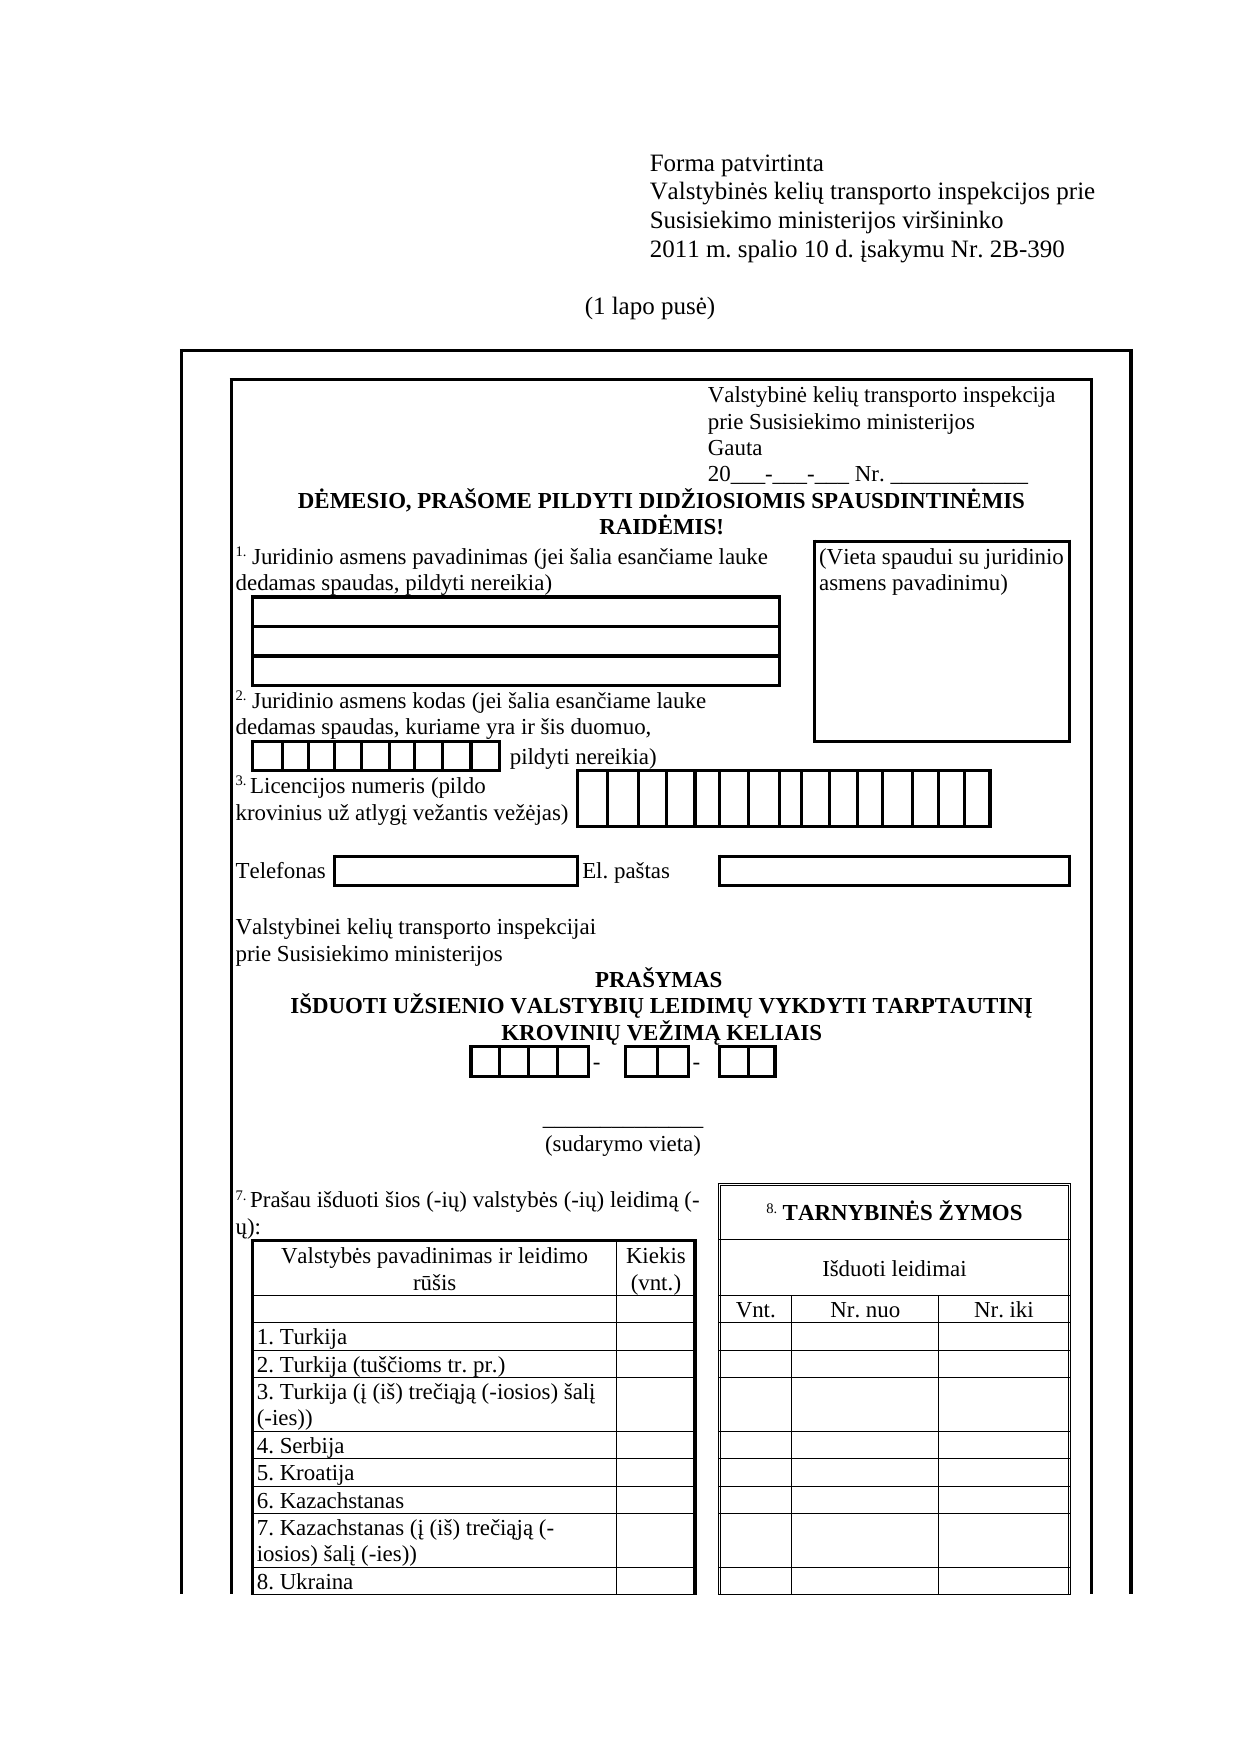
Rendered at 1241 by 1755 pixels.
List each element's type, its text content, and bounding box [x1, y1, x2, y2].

table_cell [721, 1378, 791, 1431]
table_cell [792, 595, 813, 625]
table_cell 3. Licencijos numeris (pildo krovinius už atlygį vežantis vežėjas) [233, 769, 576, 825]
table_cell [473, 1048, 498, 1075]
table_cell [775, 1104, 1090, 1157]
table_cell [1071, 1431, 1090, 1458]
table_cell [617, 1514, 693, 1567]
table_cell [792, 1459, 938, 1486]
table_cell [939, 1432, 1068, 1458]
table_cell [1093, 1377, 1129, 1431]
table_cell [939, 1378, 1068, 1431]
table_cell [183, 1377, 230, 1431]
table_cell ______________ (sudarymo vieta) [471, 1104, 775, 1157]
table_cell [233, 1295, 251, 1322]
table_cell Telefonas [233, 855, 333, 884]
table_cell [530, 1048, 556, 1075]
table_cell [609, 772, 637, 825]
table_cell [803, 772, 828, 825]
table_cell [1093, 625, 1129, 654]
table_cell [792, 1378, 938, 1431]
table_cell [578, 828, 719, 854]
table_cell [1071, 1486, 1090, 1513]
text (1 lapo pusė) [177, 291, 1122, 320]
table_cell [183, 884, 230, 913]
table_cell [233, 595, 251, 625]
table_cell [940, 772, 963, 825]
table_cell [529, 1078, 557, 1104]
table_cell [721, 1487, 791, 1513]
table_cell [659, 1048, 687, 1075]
table_cell [781, 625, 792, 654]
table_cell 8. TARNYBINĖS ŽYMOS [721, 1186, 1068, 1239]
table_cell [183, 855, 230, 884]
table_cell 1. Turkija [254, 1323, 616, 1350]
table_cell [1069, 825, 1090, 854]
table_cell El. paštas [579, 855, 718, 884]
table_cell [859, 772, 881, 825]
table_cell 2. Juridinio asmens kodas (jei šalia esančiame lauke dedamas spaudas, kuriame yra ir šis duomuo, [233, 684, 779, 740]
table_cell [183, 1295, 230, 1322]
table_cell [792, 1487, 938, 1513]
table_cell [233, 1458, 251, 1486]
table_cell [183, 1045, 230, 1075]
table_cell [719, 825, 1069, 854]
table_cell [1071, 595, 1090, 625]
table_cell [939, 1351, 1068, 1377]
table_cell [336, 743, 360, 769]
table_cell [183, 740, 230, 769]
table_cell [473, 743, 498, 769]
table_cell [233, 1322, 251, 1350]
table_cell 7. Kazachstanas (į (iš) trečiąją (-iosios) šalį (-ies)) [254, 1514, 616, 1567]
table_cell [1093, 1183, 1129, 1239]
table_cell [1071, 1377, 1090, 1431]
table_cell - [690, 1045, 718, 1075]
table_cell [1069, 1157, 1090, 1183]
table_cell [750, 1048, 773, 1075]
table_cell [183, 914, 230, 966]
table_cell [183, 378, 230, 487]
table_cell [617, 1323, 693, 1350]
table_cell PRAŠYMAS IŠDUOTI UŽSIENIO VALSTYBIŲ LEIDIMŲ VYKDYTI TARPTAUTINĮ KROVINIŲ VEŽIMĄ KELIAIS [233, 966, 1090, 1045]
table_cell [183, 1486, 230, 1513]
table_cell [444, 743, 469, 769]
table_cell [183, 1431, 230, 1458]
table_cell [697, 1458, 718, 1486]
table_cell pildyti nereikia) [501, 740, 815, 769]
table_cell [1093, 1104, 1129, 1157]
table_cell [939, 1323, 1068, 1350]
table_cell [1093, 884, 1129, 913]
table_cell Valstybės pavadinimas ir leidimo rūšis [254, 1242, 616, 1295]
table_cell [254, 1296, 616, 1322]
table_cell [617, 1296, 693, 1322]
table_cell 5. Kroatija [254, 1459, 616, 1486]
table_cell [792, 654, 813, 684]
text Susisiekimo ministerijos viršininko [649, 205, 1122, 234]
table_cell [233, 740, 251, 769]
table_cell [719, 1078, 748, 1104]
table_cell [363, 743, 388, 769]
table_cell [1093, 1486, 1129, 1513]
table_cell [668, 772, 693, 825]
table_cell [183, 1567, 230, 1594]
table_cell [792, 625, 813, 654]
table_cell [1093, 540, 1129, 595]
table_cell 2. Turkija (tuščioms tr. pr.) [254, 1351, 616, 1377]
table_cell [697, 1513, 718, 1567]
table_cell [697, 1322, 718, 1350]
table_cell [749, 1078, 775, 1104]
table_cell [391, 743, 413, 769]
table_cell [183, 1458, 230, 1486]
table_cell [1093, 966, 1129, 1045]
table_cell [183, 1350, 230, 1377]
table_cell [254, 743, 281, 769]
table_header [1092, 352, 1129, 378]
table_cell [1093, 825, 1129, 854]
table_cell [781, 595, 792, 625]
table_cell Kiekis (vnt.) [617, 1242, 693, 1295]
table_cell [1093, 914, 1129, 966]
table_cell [1071, 625, 1090, 654]
table_cell [233, 1104, 471, 1157]
table_cell [1093, 1295, 1129, 1322]
table_cell [1093, 1431, 1129, 1458]
table_cell - [590, 1045, 624, 1075]
table_cell [617, 1351, 693, 1377]
table_cell [1093, 740, 1129, 769]
table_cell [1093, 1045, 1129, 1075]
table_cell [233, 825, 335, 854]
table_cell [721, 1351, 791, 1377]
table_cell [233, 625, 251, 654]
text Forma patvirtinta [649, 148, 1122, 176]
table_cell Nr. nuo [792, 1296, 938, 1322]
table_cell 8. Ukraina [254, 1568, 616, 1594]
table_cell [183, 825, 230, 854]
table_cell [688, 1075, 719, 1104]
table_cell [1093, 855, 1129, 884]
table_cell [183, 1075, 230, 1104]
table_cell [1093, 1075, 1129, 1104]
table_cell [501, 1048, 527, 1075]
table_cell 1. Juridinio asmens pavadinimas (jei šalia esančiame lauke dedamas spaudas, pildyti nereikia) [233, 540, 779, 595]
table_cell [471, 1078, 500, 1104]
table_cell [1093, 1458, 1129, 1486]
table_cell [233, 884, 1090, 913]
table_cell [939, 1487, 1068, 1513]
table_cell [416, 743, 441, 769]
text 2011 m. spalio 10 d. įsakymu Nr. 2B-390 [649, 234, 1122, 263]
table_cell [721, 1459, 791, 1486]
table_cell [657, 1078, 688, 1104]
table_cell [1071, 1350, 1090, 1377]
table_cell [233, 1239, 251, 1295]
table_cell [1071, 1567, 1090, 1594]
table_cell [721, 772, 747, 825]
table_cell [939, 1514, 1068, 1567]
table_cell [792, 1323, 938, 1350]
table_cell [617, 1487, 693, 1513]
table_cell [1071, 1458, 1090, 1486]
table_cell [183, 1157, 230, 1183]
table_cell [500, 1078, 528, 1104]
table_cell [233, 1350, 251, 1377]
table_cell [992, 769, 1090, 825]
table_cell [233, 1045, 469, 1075]
table_cell [233, 1075, 471, 1104]
table_cell [1071, 1322, 1090, 1350]
table_cell [719, 1157, 1069, 1183]
table_cell [183, 654, 230, 684]
table_cell [183, 769, 230, 825]
table_cell Vnt. [721, 1296, 791, 1322]
table_cell [183, 684, 230, 740]
table_cell [183, 1239, 230, 1295]
table_cell DĖMESIO, PRAŠOME PILDYTI DIDŽIOSIOMIS SPAUSDINTINĖMIS RAIDĖMIS! [233, 487, 1090, 539]
table_cell [559, 1048, 587, 1075]
table_cell [1093, 1157, 1129, 1183]
table_cell [721, 1514, 791, 1567]
table_cell [183, 595, 230, 625]
table_cell [792, 1432, 938, 1458]
table_cell [697, 1239, 718, 1295]
text Valstybinės kelių transporto inspekcijos prie [649, 176, 1122, 205]
table_cell [697, 1431, 718, 1458]
table_cell [775, 1075, 1090, 1104]
table_cell [721, 1048, 747, 1075]
table_cell [1093, 1567, 1129, 1594]
table_cell [1071, 1513, 1090, 1567]
table_cell [589, 1075, 626, 1104]
table_cell 4. Serbija [254, 1432, 616, 1458]
table_cell [792, 1351, 938, 1377]
table_cell [1093, 595, 1129, 625]
table_cell [697, 1350, 718, 1377]
table_cell 6. Kazachstanas [254, 1487, 616, 1513]
table_cell [721, 1568, 791, 1594]
table_cell [781, 654, 792, 684]
table_cell [1071, 1183, 1090, 1239]
table_cell [254, 628, 778, 654]
table_header [231, 352, 1092, 378]
table_header [183, 352, 231, 378]
table_cell [1093, 1239, 1129, 1295]
table_cell [557, 1078, 588, 1104]
table_cell Valstybinė kelių transporto inspekcija prie Susisiekimo ministerijos Gauta 20___-___-___ Nr. ____________ [233, 381, 1090, 487]
table_cell [183, 625, 230, 654]
table_cell [792, 540, 813, 595]
table_cell [697, 1377, 718, 1431]
table_cell [966, 772, 988, 825]
table_cell [626, 1078, 657, 1104]
table_cell (Vieta spaudui su juridinio asmens pavadinimu) [816, 543, 1068, 740]
table_cell [183, 1104, 230, 1157]
table_cell [233, 1157, 719, 1183]
table_cell [721, 1432, 791, 1458]
table_cell [254, 599, 778, 625]
table_cell [617, 1378, 693, 1431]
table_cell [233, 1377, 251, 1431]
table_cell [1093, 1350, 1129, 1377]
table_cell [183, 540, 230, 595]
table_cell Valstybinei kelių transporto inspekcijai prie Susisiekimo ministerijos [233, 914, 1090, 966]
table_cell [1093, 654, 1129, 684]
table_cell [779, 684, 792, 740]
table_cell [1093, 487, 1129, 539]
table_cell [627, 1048, 656, 1075]
table_cell [1071, 684, 1090, 740]
table_cell [792, 1514, 938, 1567]
table_cell [1093, 769, 1129, 825]
table_cell 3. Turkija (į (iš) trečiąją (-iosios) šalį (-ies)) [254, 1378, 616, 1431]
table_cell [697, 1295, 718, 1322]
table_cell [1069, 740, 1090, 769]
table_cell [183, 1513, 230, 1567]
table_cell [617, 1459, 693, 1486]
table_cell [884, 772, 911, 825]
table_cell [1093, 684, 1129, 740]
table_cell [815, 743, 1069, 769]
table_cell [233, 1513, 251, 1567]
table_cell [1093, 1322, 1129, 1350]
table_cell [310, 743, 333, 769]
table_cell [183, 487, 230, 539]
table_cell [233, 654, 251, 684]
table_cell [1093, 378, 1129, 487]
table_cell [721, 858, 1068, 884]
table_cell [779, 540, 792, 595]
table_cell [233, 1431, 251, 1458]
table_cell [777, 1045, 1090, 1075]
table_cell [617, 1432, 693, 1458]
table_cell [335, 825, 578, 854]
table_cell [183, 966, 230, 1045]
table_cell [1071, 1295, 1090, 1322]
table_cell [640, 772, 665, 825]
table_cell [183, 1322, 230, 1350]
table_cell [792, 1568, 938, 1594]
table_cell [1071, 1239, 1090, 1295]
table_cell Nr. iki [939, 1296, 1068, 1322]
table_cell [1071, 855, 1090, 884]
table_cell [939, 1459, 1068, 1486]
table_cell [939, 1568, 1068, 1594]
table_cell [697, 772, 718, 825]
table_cell [697, 1486, 718, 1513]
table_cell [284, 743, 307, 769]
table_cell [792, 684, 813, 740]
table_cell [336, 858, 576, 884]
table_cell [721, 1323, 791, 1350]
table_cell [1093, 1513, 1129, 1567]
table_cell [1071, 540, 1090, 595]
table_cell [1071, 654, 1090, 684]
table_cell [750, 772, 778, 825]
table_cell [183, 1183, 230, 1239]
table_cell Išduoti leidimai [721, 1240, 1068, 1295]
table_cell [254, 658, 778, 684]
table_cell [914, 772, 937, 825]
table_cell [831, 772, 856, 825]
table_cell [579, 772, 606, 825]
table_cell [233, 1567, 251, 1594]
table_cell [617, 1568, 693, 1594]
table_cell [233, 1486, 251, 1513]
table_cell 7. Prašau išduoti šios (-ių) valstybės (-ių) leidimą (-ų): [233, 1183, 718, 1239]
table_cell [781, 772, 800, 825]
table_cell [697, 1567, 718, 1594]
